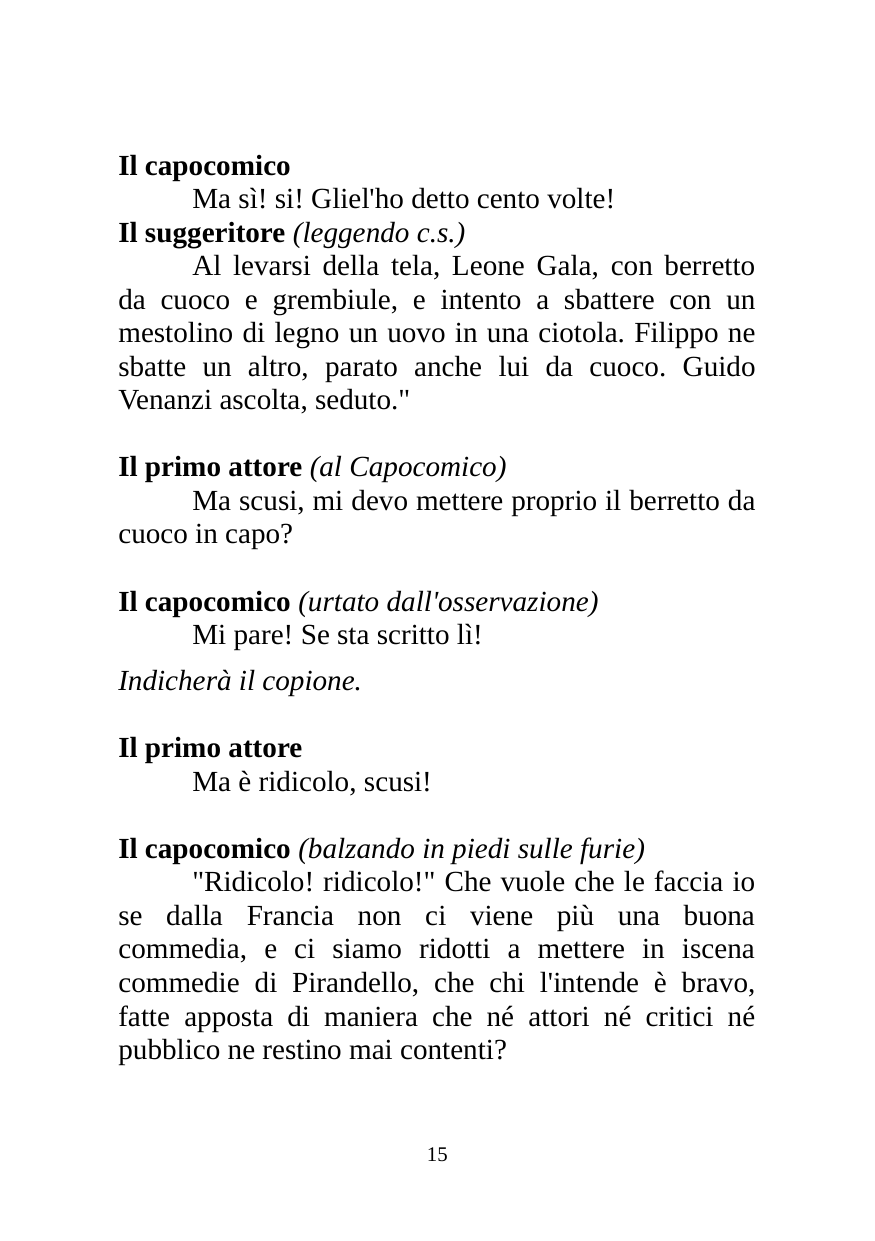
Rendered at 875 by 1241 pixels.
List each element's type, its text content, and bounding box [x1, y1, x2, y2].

text Ma scusi, mi devo mettere proprio il berretto da cuoco in capo? [118, 483, 756, 550]
text Ma è ridicolo, scusi! [118, 764, 756, 797]
text Il capocomico [118, 148, 756, 181]
text Il capocomico (balzando in piedi sulle furie) [118, 831, 756, 864]
text Indicherà il copione. [118, 663, 756, 697]
text Mi pare! Se sta scritto lì! [118, 617, 756, 651]
text "Ridicolo! ridicolo!" Che vuole che le faccia io se dalla Francia non ci viene più una buona commedia, e ci siamo ridotti a mettere in iscena commedie di Pirandello, che chi l'intende è bravo, fatte apposta di maniera che né attori né critici né pubblico ne restino mai contenti? [118, 864, 756, 1066]
text Il primo attore [118, 730, 756, 764]
text Il primo attore (al Capocomico) [118, 449, 756, 483]
text Il capocomico (urtato dall'osservazione) [118, 584, 756, 617]
text Ma sì! si! Gliel'ho detto cento volte! [118, 181, 756, 215]
text Al levarsi della tela, Leone Gala, con berretto da cuoco e grembiule, e intento a sbattere con un mestolino di legno un uovo in una ciotola. Filippo ne sbatte un altro, parato anche lui da cuoco. Guido Venanzi ascolta, seduto." [118, 248, 756, 416]
text Il suggeritore (leggendo c.s.) [118, 215, 756, 248]
